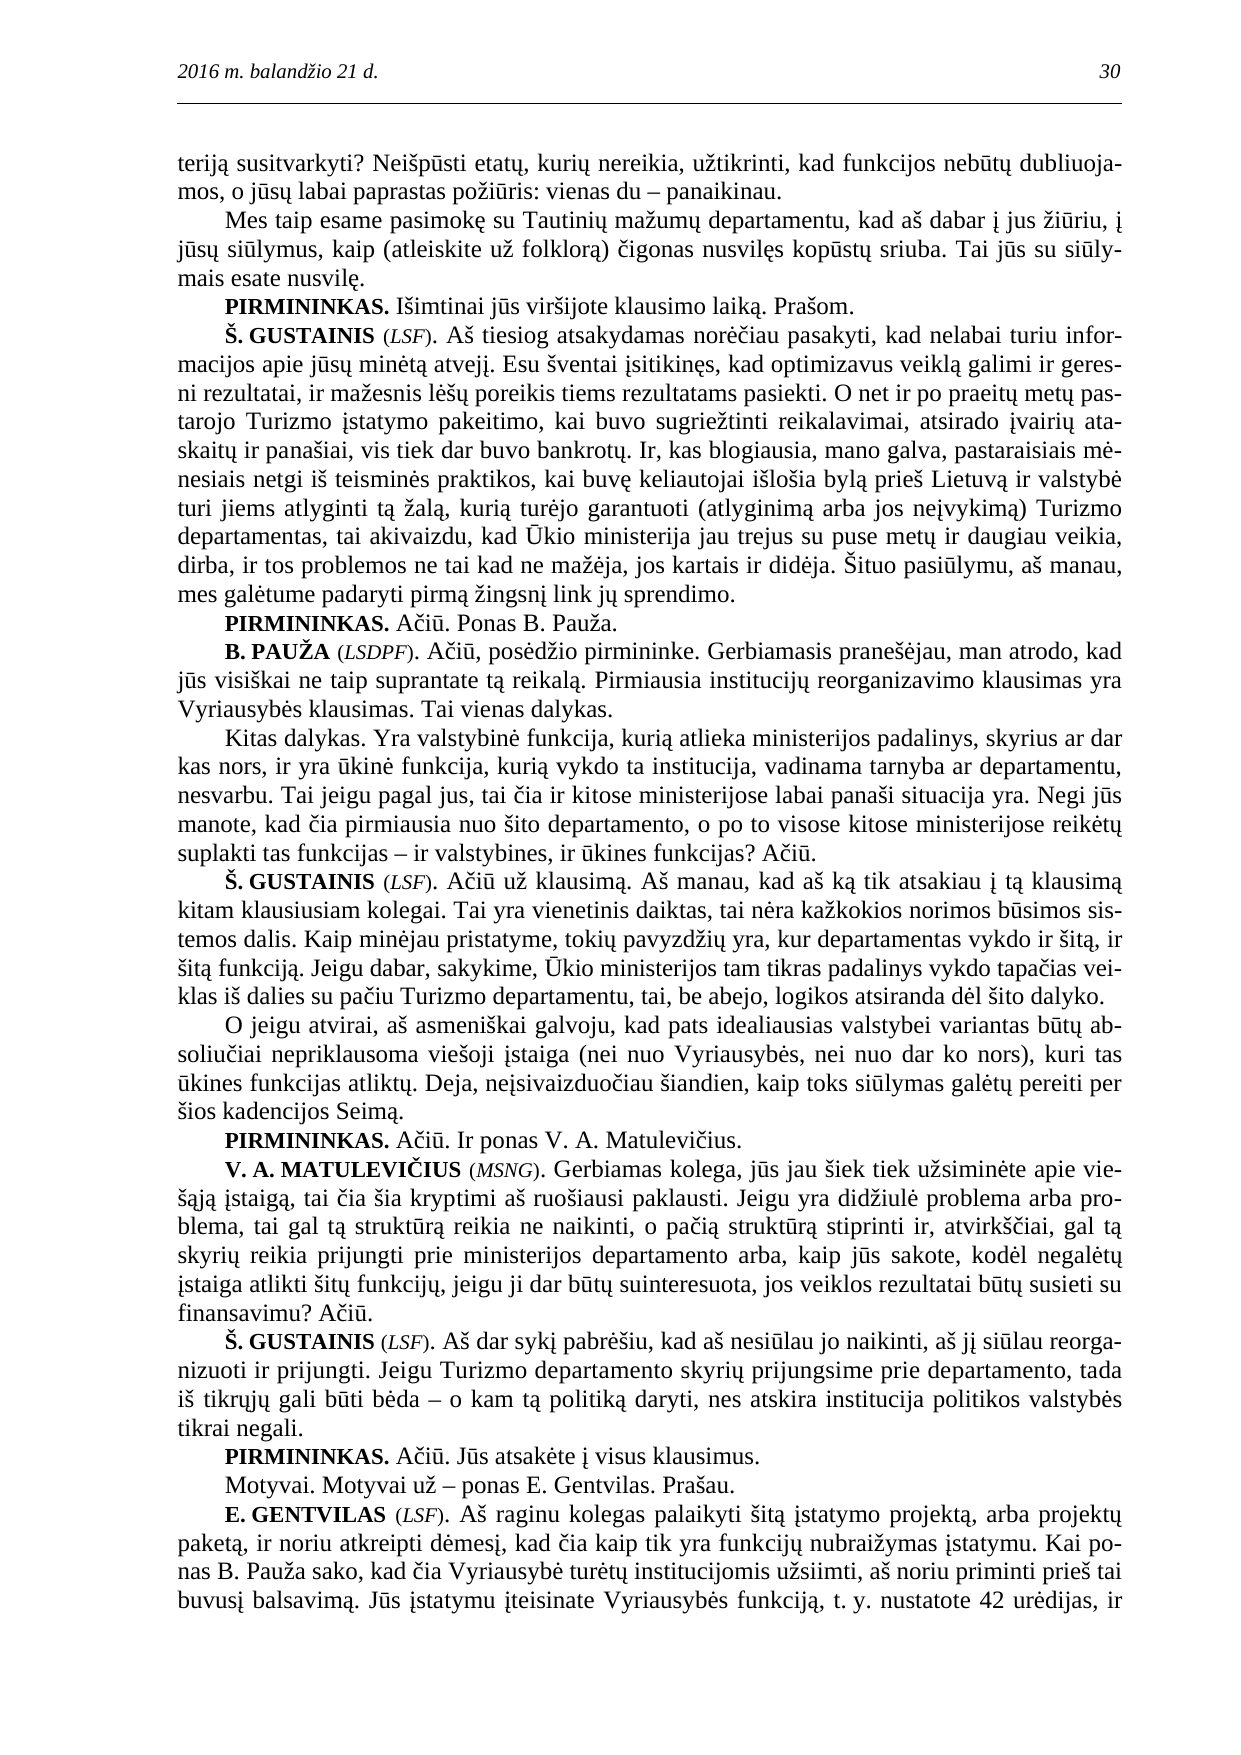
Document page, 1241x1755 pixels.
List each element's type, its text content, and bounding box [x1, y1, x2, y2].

text O jei­gu at­vi­rai, aš as­me­niš­kai gal­vo­ju, kad pats ide­a­liau­sias vals­ty­bei va­rian­tas bū­tų ab­so­liu­čiai ne­pri­klau­so­ma vie­šo­ji įstai­ga (nei nuo Vy­riau­sy­bės, nei nuo dar ko nors), ku­ri tas ūki­nes funk­ci­jas at­lik­tų. De­ja, ne­įsi­vaiz­duo­čiau šian­dien, kaip toks siū­ly­mas ga­lė­tų per­ei­ti per šios ka­den­ci­jos Sei­mą. [177, 1010, 1122, 1125]
text Mo­ty­vai. Mo­ty­vai už – po­nas E. Gent­vi­las. Pra­šau. [177, 1470, 1122, 1499]
text PIRMININKAS. Ačiū. Jūs at­sa­kė­te į vi­sus klau­si­mus. [177, 1441, 1122, 1470]
text Ki­tas da­ly­kas. Yra vals­ty­bi­nė funk­ci­ja, ku­rią at­lie­ka mi­nis­te­ri­jos pa­da­li­nys, sky­rius ar dar kas nors, ir yra ūki­nė funk­ci­ja, ku­rią vyk­do ta ins­ti­tu­ci­ja, va­di­na­ma tar­ny­ba ar de­par­ta­men­tu, ne­svar­bu. Tai jei­gu pa­gal jus, tai čia ir ki­to­se mi­nis­te­ri­jo­se la­bai pa­na­ši si­tu­a­ci­ja yra. Ne­gi jūs ma­no­te, kad čia pir­miau­sia nuo ši­to de­par­ta­men­to, o po to vi­so­se ki­to­se mi­nis­te­ri­jo­se rei­kė­tų su­plak­ti tas funk­ci­jas – ir vals­ty­bi­nes, ir ūki­nes funk­ci­jas? Ačiū. [177, 723, 1122, 866]
text PIRMININKAS. Iš­im­ti­nai jūs vir­ši­jo­te klau­si­mo lai­ką. Pra­šom. [177, 291, 1122, 320]
text Mes taip esa­me pa­si­mo­kę su Tau­ti­nių ma­žu­mų de­par­ta­men­tu, kad aš da­bar į jus žiū­riu, į jū­sų siū­ly­mus, kaip (at­leis­ki­te už fol­klo­rą) či­go­nas nu­svi­lęs ko­pūs­tų sriu­ba. Tai jūs su siū­ly­mais esa­te nu­svi­lę. [177, 205, 1122, 291]
text V. A. MATULEVIČIUS (MSNG). Ger­bia­mas ko­le­ga, jūs jau šiek tiek už­si­mi­nė­te apie vie­šą­ją įstai­gą, tai čia šia kryp­ti­mi aš ruo­šiau­si pa­klaus­ti. Jei­gu yra di­džiu­lė pro­ble­ma ar­ba pro­ble­ma, tai gal tą struk­tū­rą rei­kia ne nai­kin­ti, o pa­čią struk­tū­rą stip­rin­ti ir, at­virkš­čiai, gal tą sky­rių rei­kia pri­jung­ti prie mi­nis­te­ri­jos de­par­ta­men­to ar­ba, kaip jūs sa­ko­te, ko­dėl ne­ga­lė­tų įstai­ga at­lik­ti ši­tų funk­ci­jų, jei­gu ji dar bū­tų su­in­te­re­suo­ta, jos veik­los re­zul­ta­tai bū­tų su­sie­ti su fi­nan­sa­vi­mu? Ačiū. [177, 1154, 1122, 1326]
text PIRMININKAS. Ačiū. Po­nas B. Pau­ža. [177, 608, 1122, 636]
text te­ri­ją su­si­tvar­ky­ti? Ne­iš­pūs­ti eta­tų, ku­rių ne­rei­kia, už­tik­rin­ti, kad funk­ci­jos ne­bū­tų dub­liuo­ja­mos, o jū­sų la­bai pa­pras­tas po­žiū­ris: vie­nas du – pa­nai­ki­nau. [177, 148, 1122, 205]
text E. GENTVILAS (LSF). Aš ra­gi­nu ko­le­gas pa­lai­ky­ti ši­tą įsta­ty­mo pro­jek­tą, ar­ba pro­jek­tų pa­ke­tą, ir no­riu at­kreip­ti dė­me­sį, kad čia kaip tik yra funk­ci­jų nu­brai­žy­mas įsta­ty­mu. Kai po­nas B. Pau­ža sa­ko, kad čia Vy­riau­sy­bė tu­rė­tų ins­ti­tu­ci­jo­mis už­si­im­ti, aš no­riu pri­min­ti prieš tai bu­vu­sį bal­sa­vi­mą. Jūs įsta­ty­mu įtei­si­na­te Vy­riau­sy­bės funk­ci­ją, t. y. nu­sta­to­te 42 urė­di­jas, ir [177, 1499, 1122, 1614]
text Š. GUSTAINIS (LSF). Ačiū už klau­si­mą. Aš ma­nau, kad aš ką tik at­sa­kiau į tą klau­si­mą ki­tam klau­siu­siam ko­le­gai. Tai yra vie­ne­ti­nis daik­tas, tai nė­ra kaž­ko­kios no­ri­mos bū­si­mos sis­te­mos da­lis. Kaip mi­nė­jau pri­sta­ty­me, to­kių pa­vyz­džių yra, kur de­par­ta­men­tas vyk­do ir ši­tą, ir ši­tą funk­ci­ją. Jei­gu da­bar, sa­ky­ki­me, Ūkio mi­nis­te­ri­jos tam tik­ras pa­da­li­nys vyk­do ta­pa­čias vei­k­las iš da­lies su pa­čiu Tu­riz­mo de­par­ta­men­tu, tai, be abe­jo, lo­gi­kos at­si­ran­da dėl ši­to da­ly­ko. [177, 866, 1122, 1010]
text Š. GUSTAINIS (LSF). Aš dar sy­kį pa­brė­šiu, kad aš ne­siū­lau jo nai­kin­ti, aš jį siū­lau re­or­ga­ni­zuo­ti ir pri­jung­ti. Jei­gu Tu­riz­mo de­par­ta­men­to sky­rių pri­jung­si­me prie de­par­ta­men­to, ta­da iš tik­rų­jų ga­li bū­ti bė­da – o kam tą po­li­ti­ką da­ry­ti, nes at­ski­ra ins­ti­tu­ci­ja po­li­ti­kos vals­ty­bės tik­rai ne­ga­li. [177, 1326, 1122, 1441]
text B. PAUŽA (LSDPF). Ačiū, po­sė­džio pir­mi­nin­ke. Ger­bia­ma­sis pra­ne­šė­jau, man at­ro­do, kad jūs vi­siš­kai ne taip su­pran­ta­te tą rei­ka­lą. Pir­miau­sia ins­ti­tu­ci­jų re­or­ga­ni­za­vi­mo klau­si­mas yra Vy­riau­sy­bės klau­si­mas. Tai vie­nas da­ly­kas. [177, 636, 1122, 723]
text PIRMININKAS. Ačiū. Ir po­nas V. A. Ma­tu­le­vi­čius. [177, 1125, 1122, 1154]
text Š. GUSTAINIS (LSF). Aš tie­siog at­sa­ky­da­mas no­rė­čiau pa­sa­ky­ti, kad ne­la­bai tu­riu in­for­ma­ci­jos apie jū­sų mi­nė­tą at­ve­jį. Esu šven­tai įsi­ti­ki­nęs, kad op­ti­mi­za­vus veik­lą ga­li­mi ir ge­res­ni re­zul­ta­tai, ir ma­žes­nis lė­šų po­rei­kis tiems re­zul­ta­tams pa­siek­ti. O net ir po pra­ei­tų me­tų pas­ta­ro­jo Tu­riz­mo įsta­ty­mo pa­kei­ti­mo, kai bu­vo su­griež­tin­ti rei­ka­la­vi­mai, at­si­ra­do įvai­rių ata­skai­tų ir pa­na­šiai, vis tiek dar bu­vo ban­kro­tų. Ir, kas blo­giau­sia, ma­no gal­va, pas­ta­rai­siais mė­ne­siais net­gi iš teis­mi­nės prak­ti­kos, kai bu­vę ke­liau­to­jai iš­lo­šia by­lą prieš Lie­tu­vą ir vals­ty­bė tu­ri jiems at­ly­gin­ti tą ža­lą, ku­rią tu­rė­jo ga­ran­tuo­ti (at­ly­gi­ni­mą ar­ba jos ne­įvy­ki­mą) Tu­riz­mo de­par­ta­men­tas, tai aki­vaiz­du, kad Ūkio mi­nis­te­ri­ja jau tre­jus su pu­se me­tų ir dau­giau vei­kia, dir­ba, ir tos pro­ble­mos ne tai kad ne ma­žė­ja, jos kar­tais ir di­dė­ja. Ši­tuo pa­siū­ly­mu, aš ma­nau, mes ga­lė­tu­me pa­da­ry­ti pir­mą žings­nį link jų spren­di­mo. [177, 320, 1122, 608]
